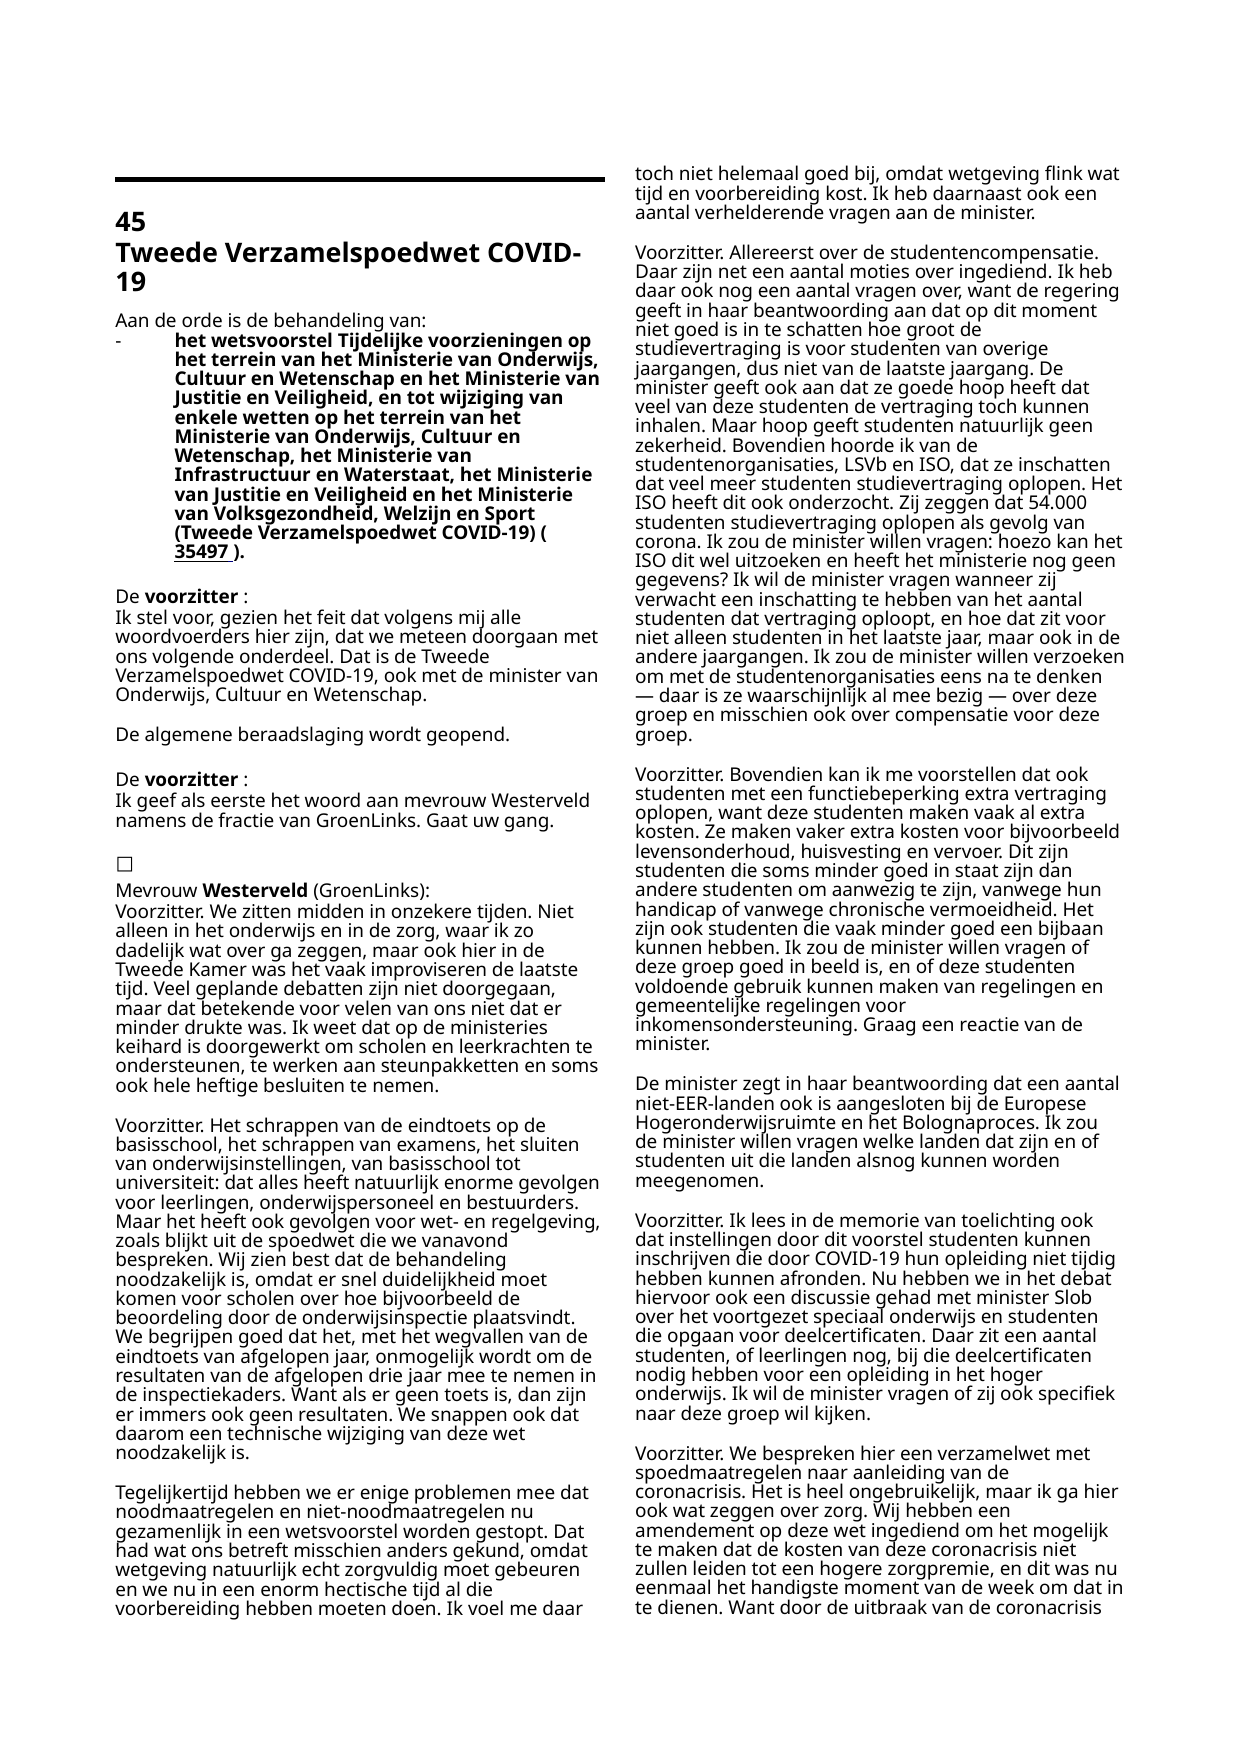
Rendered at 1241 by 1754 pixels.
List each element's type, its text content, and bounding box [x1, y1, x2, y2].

text Voorzitter. Het schrappen van de eindtoets op de basisschool, het schrappen van examens, het sluiten van onderwijsinstellingen, van basisschool tot universiteit: dat alles heeft natuurlijk enorme gevolgen voor leerlingen, onderwijspersoneel en bestuurders. Maar het heeft ook gevolgen voor wet- en regelgeving, zoals blijkt uit de spoedwet die we vanavond bespreken. Wij zien best dat de behandeling noodzakelijk is, omdat er snel duidelijkheid moet komen voor scholen over hoe bijvoorbeeld de beoordeling door de onderwijsinspectie plaatsvindt. We begrijpen goed dat het, met het wegvallen van de eindtoets van afgelopen jaar, onmogelijk wordt om de resultaten van de afgelopen drie jaar mee te nemen in de inspectiekaders. Want als er geen toets is, dan zijn er immers ook geen resultaten. We snappen ook dat daarom een technische wijziging van deze wet noodzakelijk is. [115, 1117, 605, 1463]
text Voorzitter. Ik lees in de memorie van toelichting ook dat instellingen door dit voorstel studenten kunnen inschrijven die door COVID-19 hun opleiding niet tijdig hebben kunnen afronden. Nu hebben we in het debat hiervoor ook een discussie gehad met minister Slob over het voortgezet speciaal onderwijs en studenten die opgaan voor deelcertificaten. Daar zit een aantal studenten, of leerlingen nog, bij die deelcertificaten nodig hebben voor een opleiding in het hoger onderwijs. Ik wil de minister vragen of zij ook specifiek naar deze groep wil kijken. [635, 1212, 1125, 1424]
text Tegelijkertijd hebben we er enige problemen mee dat noodmaatregelen en niet-noodmaatregelen nu gezamenlijk in een wetsvoorstel worden gestopt. Dat had wat ons betreft misschien anders gekund, omdat wetgeving natuurlijk echt zorgvuldig moet gebeuren en we nu in een enorm hectische tijd al die voorbereiding hebben moeten doen. Ik voel me daar [115, 1484, 605, 1619]
list het wetsvoorstel Tijdelijke voorzieningen op het terrein van het Ministerie van Onderwijs, Cultuur en Wetenschap en het Ministerie van Justitie en Veiligheid, en tot wijziging van enkele wetten op het terrein van het Ministerie van Onderwijs, Cultuur en Wetenschap, het Ministerie van Infrastructuur en Waterstaat, het Ministerie van Justitie en Veiligheid en het Ministerie van Volksgezondheid, Welzijn en Sport (Tweede Verzamelspoedwet COVID-19) ( 35497 ). [115, 332, 605, 563]
text Ik geef als eerste het woord aan mevrouw Westerveld namens de fractie van GroenLinks. Gaat uw gang. [115, 792, 605, 831]
text Voorzitter. We bespreken hier een verzamelwet met spoedmaatregelen naar aanleiding van de coronacrisis. Het is heel ongebruikelijk, maar ik ga hier ook wat zeggen over zorg. Wij hebben een amendement op deze wet ingediend om het mogelijk te maken dat de kosten van deze coronacrisis niet zullen leiden tot een hogere zorgpremie, en dit was nu eenmaal het handigste moment van de week om dat in te dienen. Want door de uitbraak van de coronacrisis [635, 1444, 1125, 1618]
text Mevrouw Westerveld (GroenLinks): [115, 877, 605, 903]
text 45 [115, 203, 605, 239]
text Voorzitter. Bovendien kan ik me voorstellen dat ook studenten met een functiebeperking extra vertraging oplopen, want deze studenten maken vaak al extra kosten. Ze maken vaker extra kosten voor bijvoorbeeld levensonderhoud, huisvesting en vervoer. Dit zijn studenten die soms minder goed in staat zijn dan andere studenten om aanwezig te zijn, vanwege hun handicap of vanwege chronische vermoeidheid. Het zijn ook studenten die vaak minder goed een bijbaan kunnen hebben. Ik zou de minister willen vragen of deze groep goed in beeld is, en of deze studenten voldoende gebruik kunnen maken van regelingen en gemeentelijke regelingen voor inkomensondersteuning. Graag een reactie van de minister. [635, 766, 1125, 1055]
text Aan de orde is de behandeling van: [115, 312, 605, 332]
text Ik stel voor, gezien het feit dat volgens mij alle woordvoerders hier zijn, dat we meteen doorgaan met ons volgende onderdeel. Dat is de Tweede Verzamelspoedwet COVID-19, ook met de minister van Onderwijs, Cultuur en Wetenschap. [115, 609, 605, 706]
text De voorzitter : [115, 767, 605, 792]
text Voorzitter. We zitten midden in onzekere tijden. Niet alleen in het onderwijs en in de zorg, waar ik zo dadelijk wat over ga zeggen, maar ook hier in de Tweede Kamer was het vaak improviseren de laatste tijd. Veel geplande debatten zijn niet doorgegaan, maar dat betekende voor velen van ons niet dat er minder drukte was. Ik weet dat op de ministeries keihard is doorgewerkt om scholen en leerkrachten te ondersteunen, te werken aan steunpakketten en soms ook hele heftige besluiten te nemen. [115, 903, 605, 1096]
text De minister zegt in haar beantwoording dat een aantal niet-EER-landen ook is aangesloten bij de Europese Hogeronderwijsruimte en het Bolognaproces. Ik zou de minister willen vragen welke landen dat zijn en of studenten uit die landen alsnog kunnen worden meegenomen. [635, 1075, 1125, 1191]
text ⬜ [115, 852, 605, 877]
text De voorzitter : [115, 583, 605, 609]
text De algemene beraadslaging wordt geopend. [115, 726, 605, 746]
text Tweede Verzamelspoedwet COVID-19 [115, 239, 605, 312]
text toch niet helemaal goed bij, omdat wetgeving flink wat tijd en voorbereiding kost. Ik heb daarnaast ook een aantal verhelderende vragen aan de minister. [635, 165, 1125, 223]
text Voorzitter. Allereerst over de studentencompensatie. Daar zijn net een aantal moties over ingediend. Ik heb daar ook nog een aantal vragen over, want de regering geeft in haar beantwoording aan dat op dit moment niet goed is in te schatten hoe groot de studievertraging is voor studenten van overige jaargangen, dus niet van de laatste jaargang. De minister geeft ook aan dat ze goede hoop heeft dat veel van deze studenten de vertraging toch kunnen inhalen. Maar hoop geeft studenten natuurlijk geen zekerheid. Bovendien hoorde ik van de studentenorganisaties, LSVb en ISO, dat ze inschatten dat veel meer studenten studievertraging oplopen. Het ISO heeft dit ook onderzocht. Zij zeggen dat 54.000 studenten studievertraging oplopen als gevolg van corona. Ik zou de minister willen vragen: hoezo kan het ISO dit wel uitzoeken en heeft het ministerie nog geen gegevens? Ik wil de minister vragen wanneer zij verwacht een inschatting te hebben van het aantal studenten dat vertraging oploopt, en hoe dat zit voor niet alleen studenten in het laatste jaar, maar ook in de andere jaargangen. Ik zou de minister willen verzoeken om met de studentenorganisaties eens na te denken — daar is ze waarschijnlijk al mee bezig — over deze groep en misschien ook over compensatie voor deze groep. [635, 244, 1125, 745]
